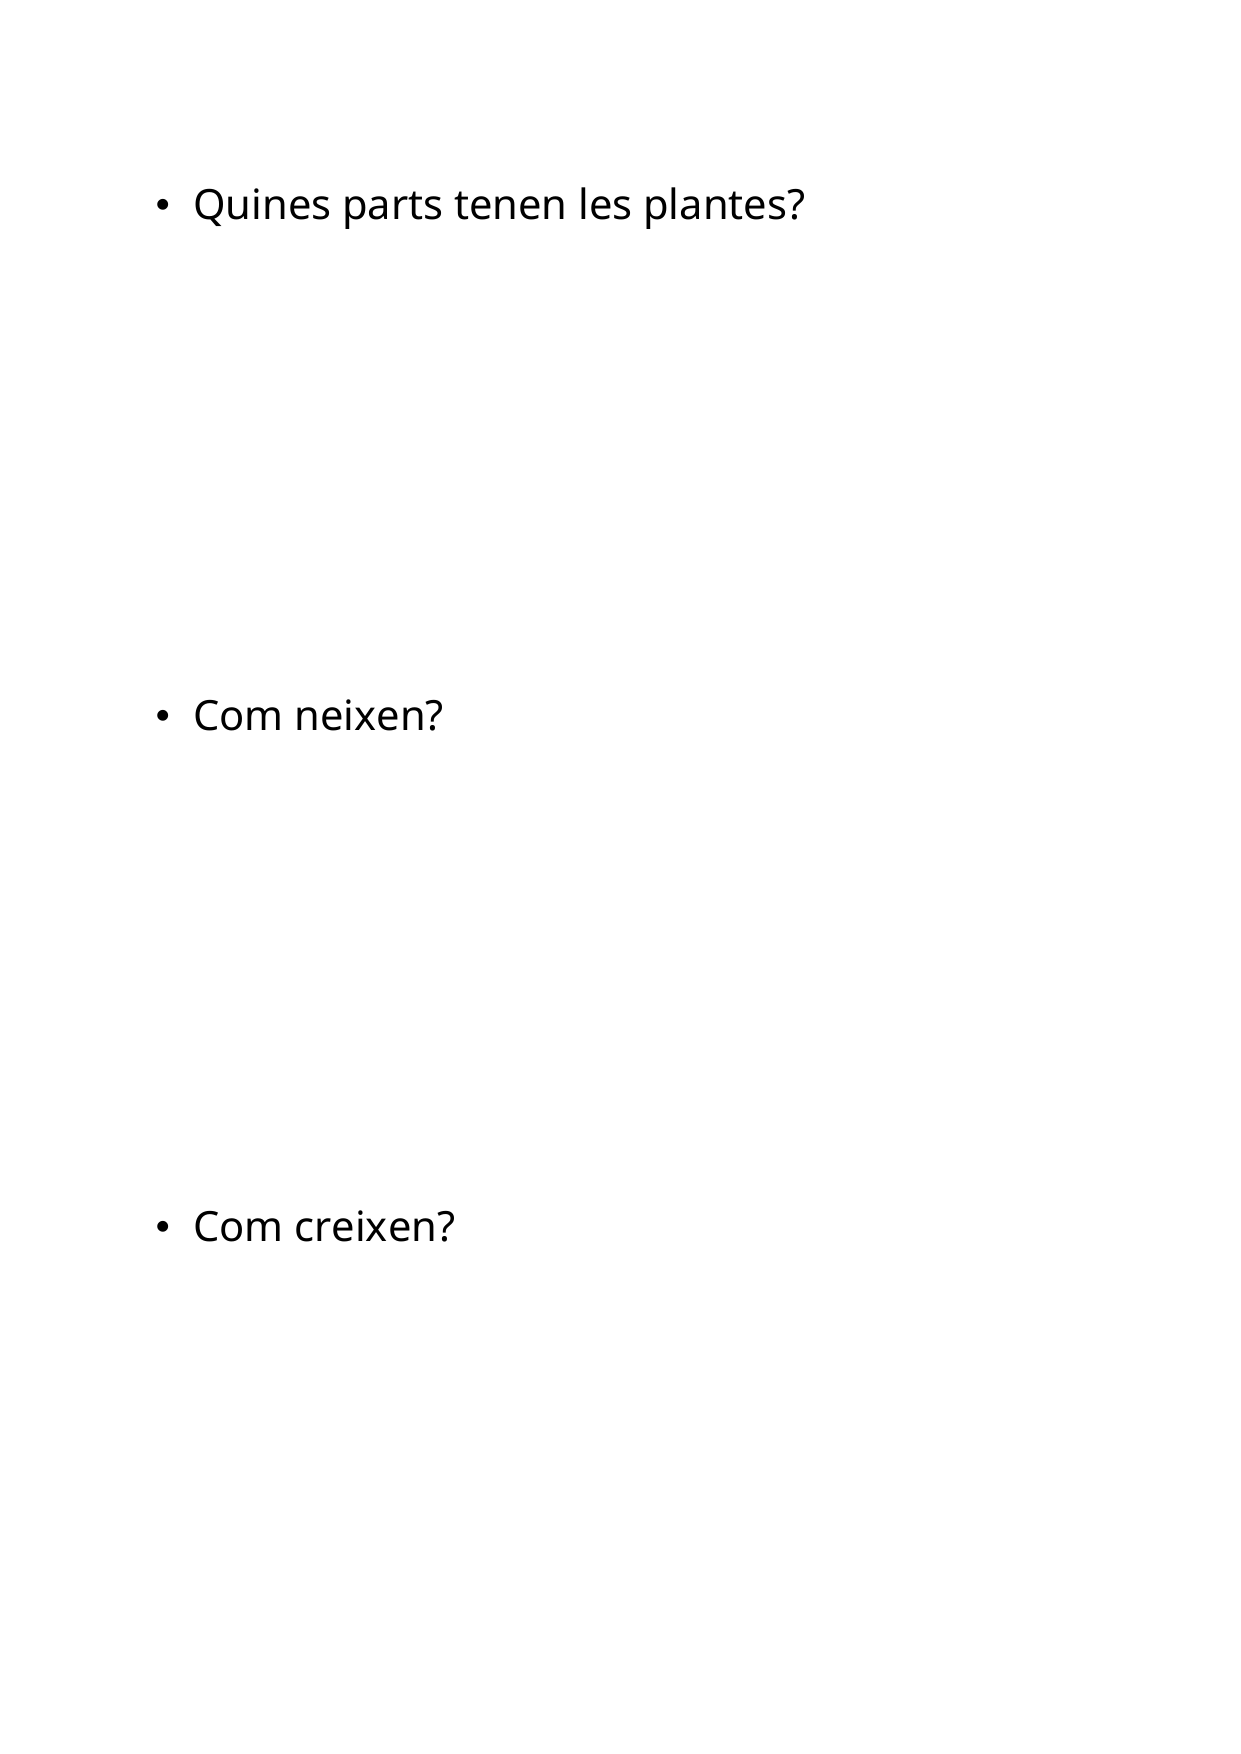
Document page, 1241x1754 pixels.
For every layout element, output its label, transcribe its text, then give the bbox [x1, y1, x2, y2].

list Com neixen? [156, 686, 1122, 743]
list Quines parts tenen les plantes? [156, 175, 1122, 232]
list Com creixen? [156, 1197, 1122, 1253]
